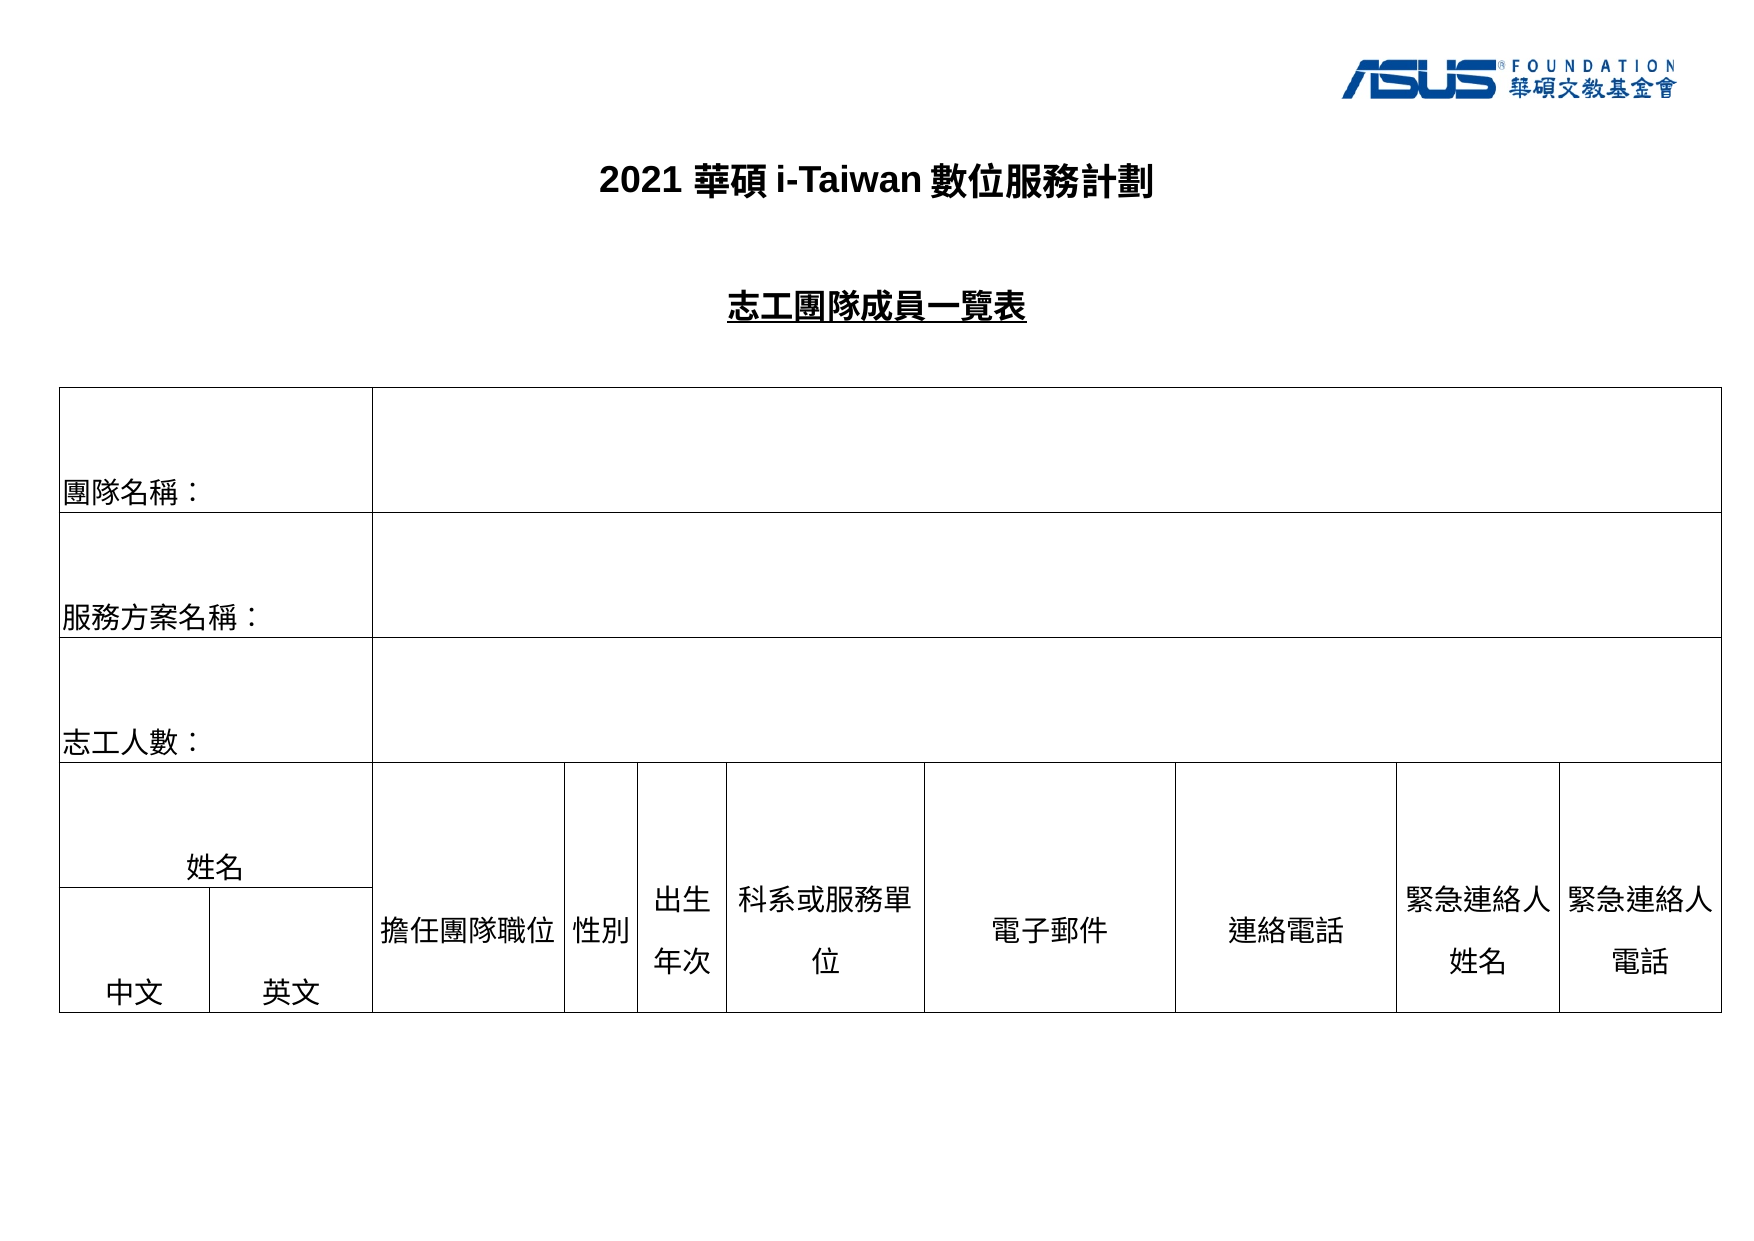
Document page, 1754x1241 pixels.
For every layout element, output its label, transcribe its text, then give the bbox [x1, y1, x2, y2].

table_cell 服務方案名稱︰ [60, 513, 372, 637]
table_cell 志工人數︰ [60, 638, 372, 762]
table_cell 性別 [565, 763, 637, 1012]
table_cell 英文 [210, 888, 372, 1012]
table_cell [373, 513, 1721, 637]
table_cell 緊急連絡人姓名 [1397, 763, 1559, 1012]
text 2021 華碩i-Taiwan數位服務計劃 [59, 137, 1695, 199]
table_cell 中文 [60, 888, 209, 1012]
table_cell 擔任團隊職位 [373, 763, 564, 1012]
table_header 團隊名稱︰ [60, 388, 372, 512]
table_cell 緊急連絡人電話 [1560, 763, 1721, 1012]
table_cell 電子郵件 [925, 763, 1175, 1012]
table_cell 出生年次 [638, 763, 726, 1012]
table_cell 連絡電話 [1176, 763, 1396, 1012]
table_header [373, 388, 1721, 512]
table_cell 姓名 [60, 763, 372, 887]
table_cell [373, 638, 1721, 762]
text 志工團隊成員一覽表 [59, 262, 1695, 324]
table_cell 科系或服務單位 [727, 763, 924, 1012]
